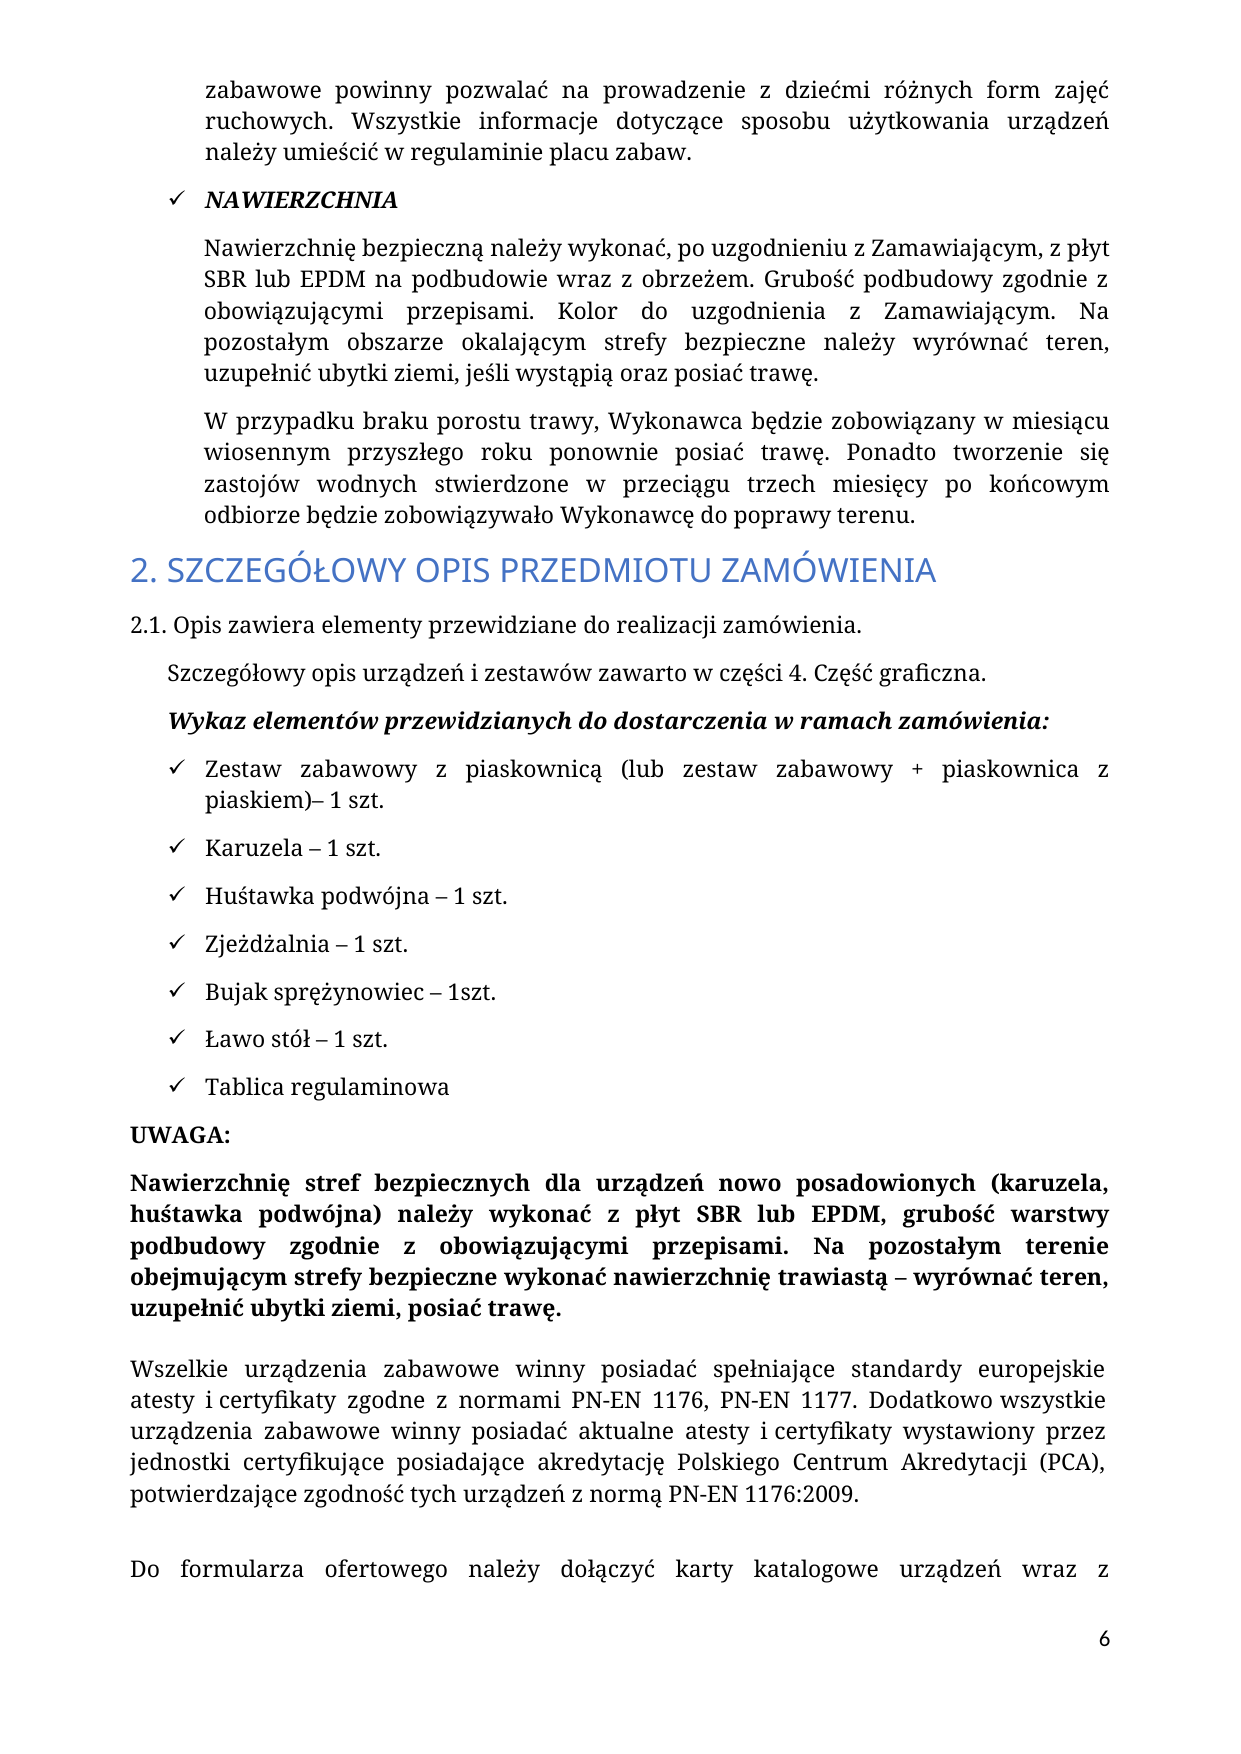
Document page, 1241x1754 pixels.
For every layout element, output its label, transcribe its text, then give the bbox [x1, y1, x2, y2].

list zabawowe powinny pozwalać na prowadzenie z dziećmi różnych form zajęć ruchowych. Wszystkie informacje dotyczące sposobu użytkowania urządzeń należy umieścić w regulaminie placu zabaw. [205, 74, 1110, 167]
text W przypadku braku porostu trawy, Wykonawca będzie zobowiązany w miesiącu wiosennym przyszłego roku ponownie posiać trawę. Ponadto tworzenie się zastojów wodnych stwierdzone w przeciągu trzech miesięcy po końcowym odbiorze będzie zobowiązywało Wykonawcę do poprawy terenu. [204, 405, 1110, 530]
list Zjeżdżalnia – 1 szt. [167, 927, 1110, 959]
text Wszelkie urządzenia zabawowe winny posiadać spełniające standardy europejskie atesty i certyfikaty zgodne z normami PN-EN 1176, PN-EN 1177. Dodatkowo wszystkie urządzenia zabawowe winny posiadać aktualne atesty i certyfikaty wystawiony przez jednostki certyfikujące posiadające akredytację Polskiego Centrum Akredytacji (PCA), potwierdzające zgodność tych urządzeń z normą PN-EN 1176:2009. [130, 1352, 1106, 1509]
text 2.1. Opis zawiera elementy przewidziane do realizacji zamówienia. [130, 609, 1110, 640]
text 2. SZCZEGÓŁOWY OPIS PRZEDMIOTU ZAMÓWIENIA [130, 547, 1110, 592]
list Zestaw zabawowy z piaskownicą (lub zestaw zabawowy + piaskownica z piaskiem)– 1 szt. [167, 752, 1110, 815]
text Wykaz elementów przewidzianych do dostarczenia w ramach zamówienia: [130, 704, 1110, 736]
list Tablica regulaminowa [167, 1071, 1110, 1102]
text Do formularza ofertowego należy dołączyć karty katalogowe urządzeń wraz z [130, 1552, 1110, 1584]
list NAWIERZCHNIA [167, 184, 1110, 215]
list Ławo stół – 1 szt. [167, 1023, 1110, 1054]
list Karuzela – 1 szt. [167, 832, 1110, 863]
text Nawierzchnię bezpieczną należy wykonać, po uzgodnieniu z Zamawiającym, z płyt SBR lub EPDM na podbudowie wraz z obrzeżem. Grubość podbudowy zgodnie z obowiązującymi przepisami. Kolor do uzgodnienia z Zamawiającym. Na pozostałym obszarze okalającym strefy bezpieczne należy wyrównać teren, uzupełnić ubytki ziemi, jeśli wystąpią oraz posiać trawę. [204, 232, 1110, 388]
list Huśtawka podwójna – 1 szt. [167, 879, 1110, 911]
text UWAGA: [130, 1119, 1110, 1150]
list Bujak sprężynowiec – 1szt. [167, 975, 1110, 1007]
text Nawierzchnię stref bezpiecznych dla urządzeń nowo posadowionych (karuzela, huśtawka podwójna) należy wykonać z płyt SBR lub EPDM, grubość warstwy podbudowy zgodnie z obowiązującymi przepisami. Na pozostałym terenie obejmującym strefy bezpieczne wykonać nawierzchnię trawiastą – wyrównać teren, uzupełnić ubytki ziemi, posiać trawę. [130, 1167, 1110, 1323]
text Szczegółowy opis urządzeń i zestawów zawarto w części 4. Część graficzna. [130, 657, 1110, 688]
